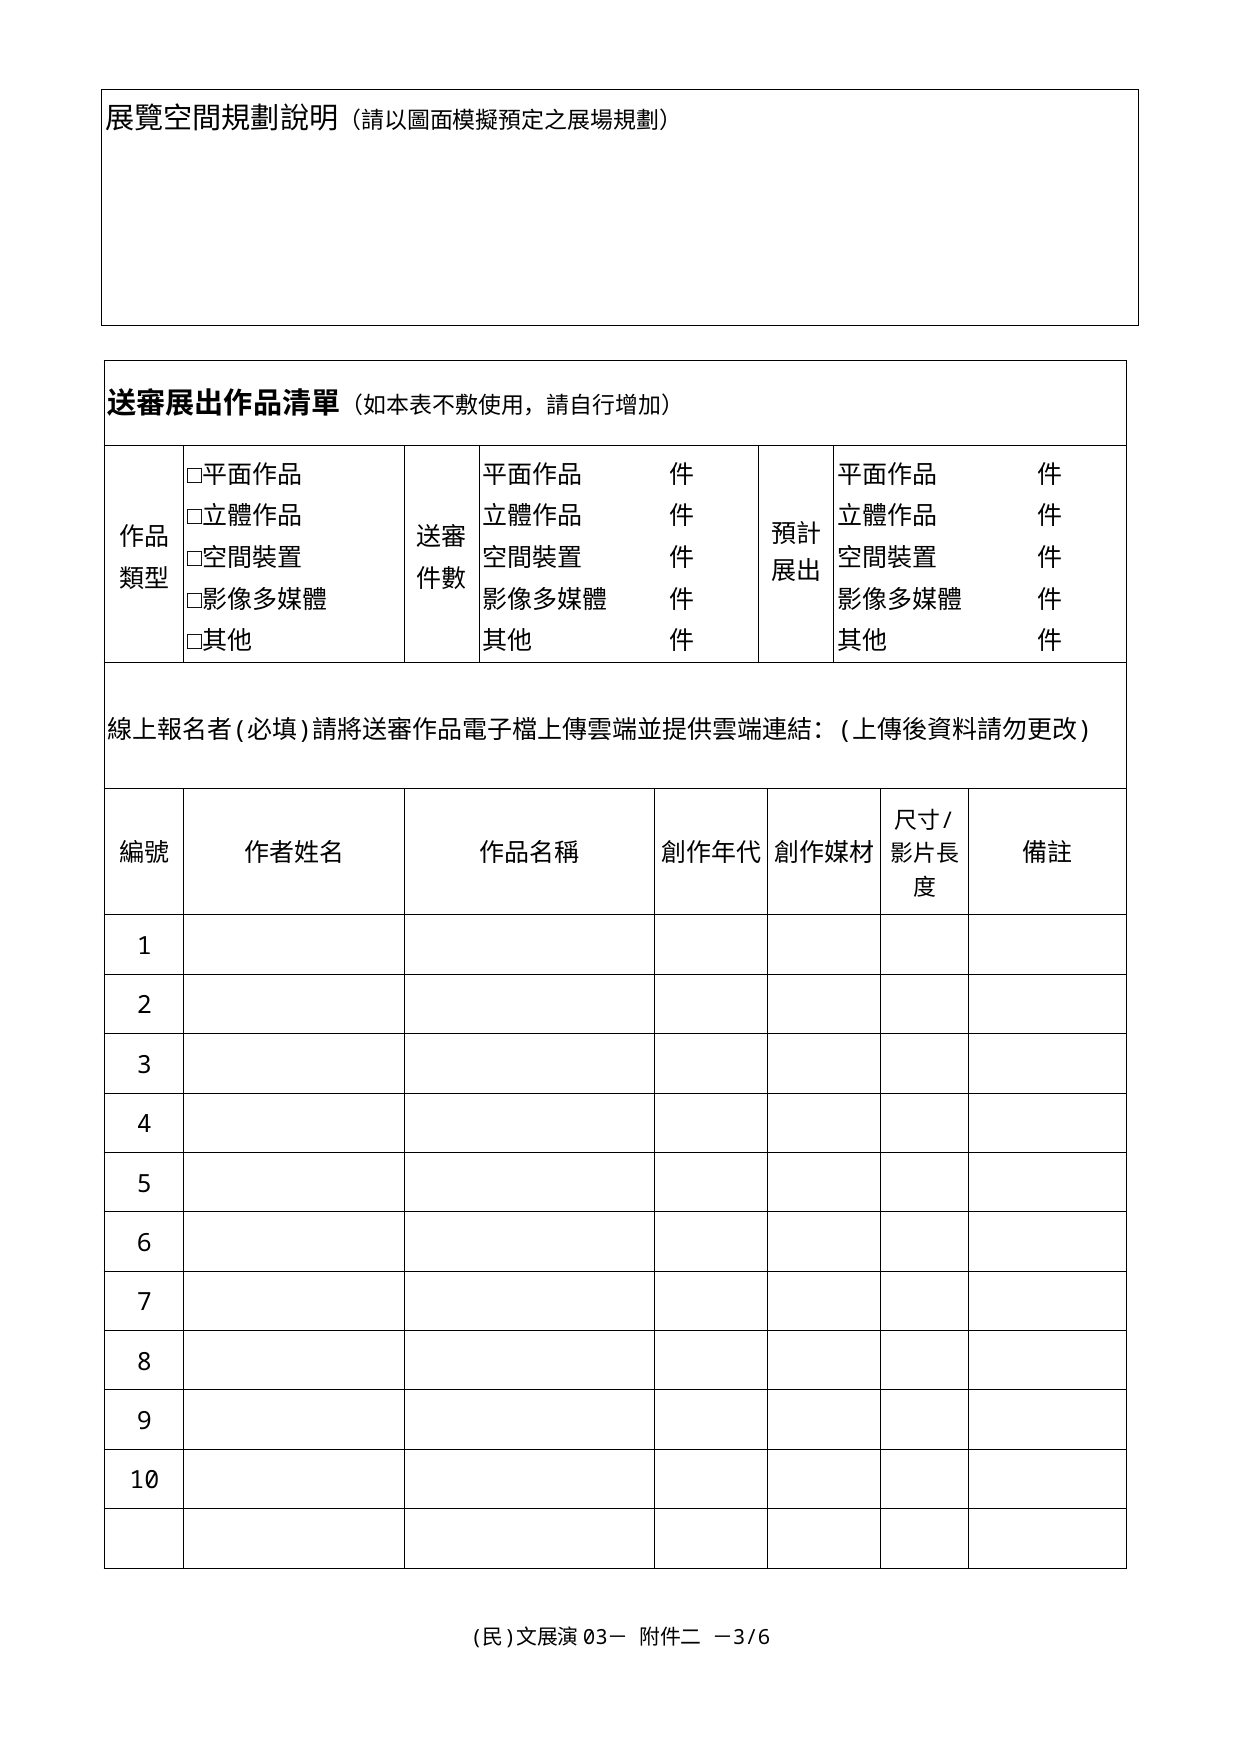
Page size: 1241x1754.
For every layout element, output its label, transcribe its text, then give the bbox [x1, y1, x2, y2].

table_cell 送審件數 [405, 446, 479, 662]
table_cell [655, 1094, 767, 1152]
table_cell 編號 [105, 789, 183, 914]
table_cell [405, 1034, 654, 1092]
table_cell 作品名稱 [405, 789, 654, 914]
table_cell [405, 1331, 654, 1389]
table_cell [184, 1034, 404, 1092]
table_cell [768, 1034, 880, 1092]
table_cell [969, 1272, 1126, 1330]
table_cell [881, 1509, 968, 1567]
table_cell [969, 1212, 1126, 1271]
table_cell [969, 1153, 1126, 1211]
table_cell [184, 1450, 404, 1508]
table_cell 備註 [969, 789, 1126, 914]
table_cell 預計展出 [759, 446, 833, 662]
table_cell 2 [105, 975, 183, 1033]
table_cell [768, 1094, 880, 1152]
table_cell [405, 1212, 654, 1271]
table_cell [768, 1331, 880, 1389]
table_cell 5 [105, 1153, 183, 1211]
table_cell [405, 1153, 654, 1211]
table_cell [881, 1450, 968, 1508]
table_cell 3 [105, 1034, 183, 1092]
table_cell [768, 1212, 880, 1271]
table_cell [405, 1450, 654, 1508]
table_cell [768, 915, 880, 974]
table_cell [768, 1272, 880, 1330]
table_cell [184, 1390, 404, 1449]
table_cell [768, 975, 880, 1033]
table_cell [969, 1450, 1126, 1508]
table_cell [405, 1390, 654, 1449]
table_cell [184, 975, 404, 1033]
table_cell [969, 975, 1126, 1033]
table_cell [184, 1212, 404, 1271]
table_cell [184, 1094, 404, 1152]
table_cell [405, 1094, 654, 1152]
table_cell [881, 1272, 968, 1330]
table_cell 作品類型 [105, 446, 183, 662]
table_cell 平面作品 件 立體作品 件 空間裝置 件 影像多媒體 件 其他 件 [834, 446, 1126, 662]
table_cell [969, 1094, 1126, 1152]
table_cell [655, 1331, 767, 1389]
table_cell 平面作品 件 立體作品 件 空間裝置 件 影像多媒體 件 其他 件 [480, 446, 758, 662]
table_cell [881, 1212, 968, 1271]
table_cell [881, 1094, 968, 1152]
table_cell [881, 1331, 968, 1389]
table_cell [405, 915, 654, 974]
table_cell 7 [105, 1272, 183, 1330]
table_cell 1 [105, 915, 183, 974]
table_cell [655, 915, 767, 974]
table_cell 8 [105, 1331, 183, 1389]
table_cell [969, 915, 1126, 974]
table_cell [881, 1390, 968, 1449]
table_cell [655, 1272, 767, 1330]
table_cell [768, 1390, 880, 1449]
table_cell [768, 1509, 880, 1567]
table_cell [184, 1509, 404, 1567]
table_cell 創作媒材 [768, 789, 880, 914]
table_cell [881, 1034, 968, 1092]
table_cell □平面作品 □立體作品 □空間裝置 □影像多媒體 □其他 [184, 446, 404, 662]
table_cell [881, 915, 968, 974]
table_cell 10 [105, 1450, 183, 1508]
table_cell 6 [105, 1212, 183, 1271]
table_cell [105, 1509, 183, 1567]
table_cell 作者姓名 [184, 789, 404, 914]
table_cell [969, 1034, 1126, 1092]
table_cell [768, 1450, 880, 1508]
table_cell 4 [105, 1094, 183, 1152]
table_cell [969, 1390, 1126, 1449]
table_cell [655, 1450, 767, 1508]
table_cell [768, 1153, 880, 1211]
table_cell [405, 975, 654, 1033]
table_cell [405, 1509, 654, 1567]
table_cell [655, 975, 767, 1033]
table_cell [881, 975, 968, 1033]
table_cell [969, 1331, 1126, 1389]
table_cell 線上報名者(必填)請將送審作品電子檔上傳雲端並提供雲端連結：(上傳後資料請勿更改) [105, 663, 1126, 788]
table_cell [405, 1272, 654, 1330]
table_header 送審展出作品清單（如本表不敷使用，請自行增加） [105, 361, 1126, 445]
table_cell [655, 1034, 767, 1092]
table_cell [655, 1509, 767, 1567]
table_cell 9 [105, 1390, 183, 1449]
table_cell [184, 1153, 404, 1211]
table_cell [881, 1153, 968, 1211]
table_cell [184, 1331, 404, 1389]
table_cell [655, 1212, 767, 1271]
table_cell 展覽空間規劃說明（請以圖面模擬預定之展場規劃） [102, 90, 1138, 325]
table_cell 創作年代 [655, 789, 767, 914]
table_cell [184, 915, 404, 974]
table_cell [969, 1509, 1126, 1567]
table_cell [184, 1272, 404, 1330]
table_cell [655, 1390, 767, 1449]
table_cell 尺寸/影片長度 [881, 789, 968, 914]
table_cell [655, 1153, 767, 1211]
